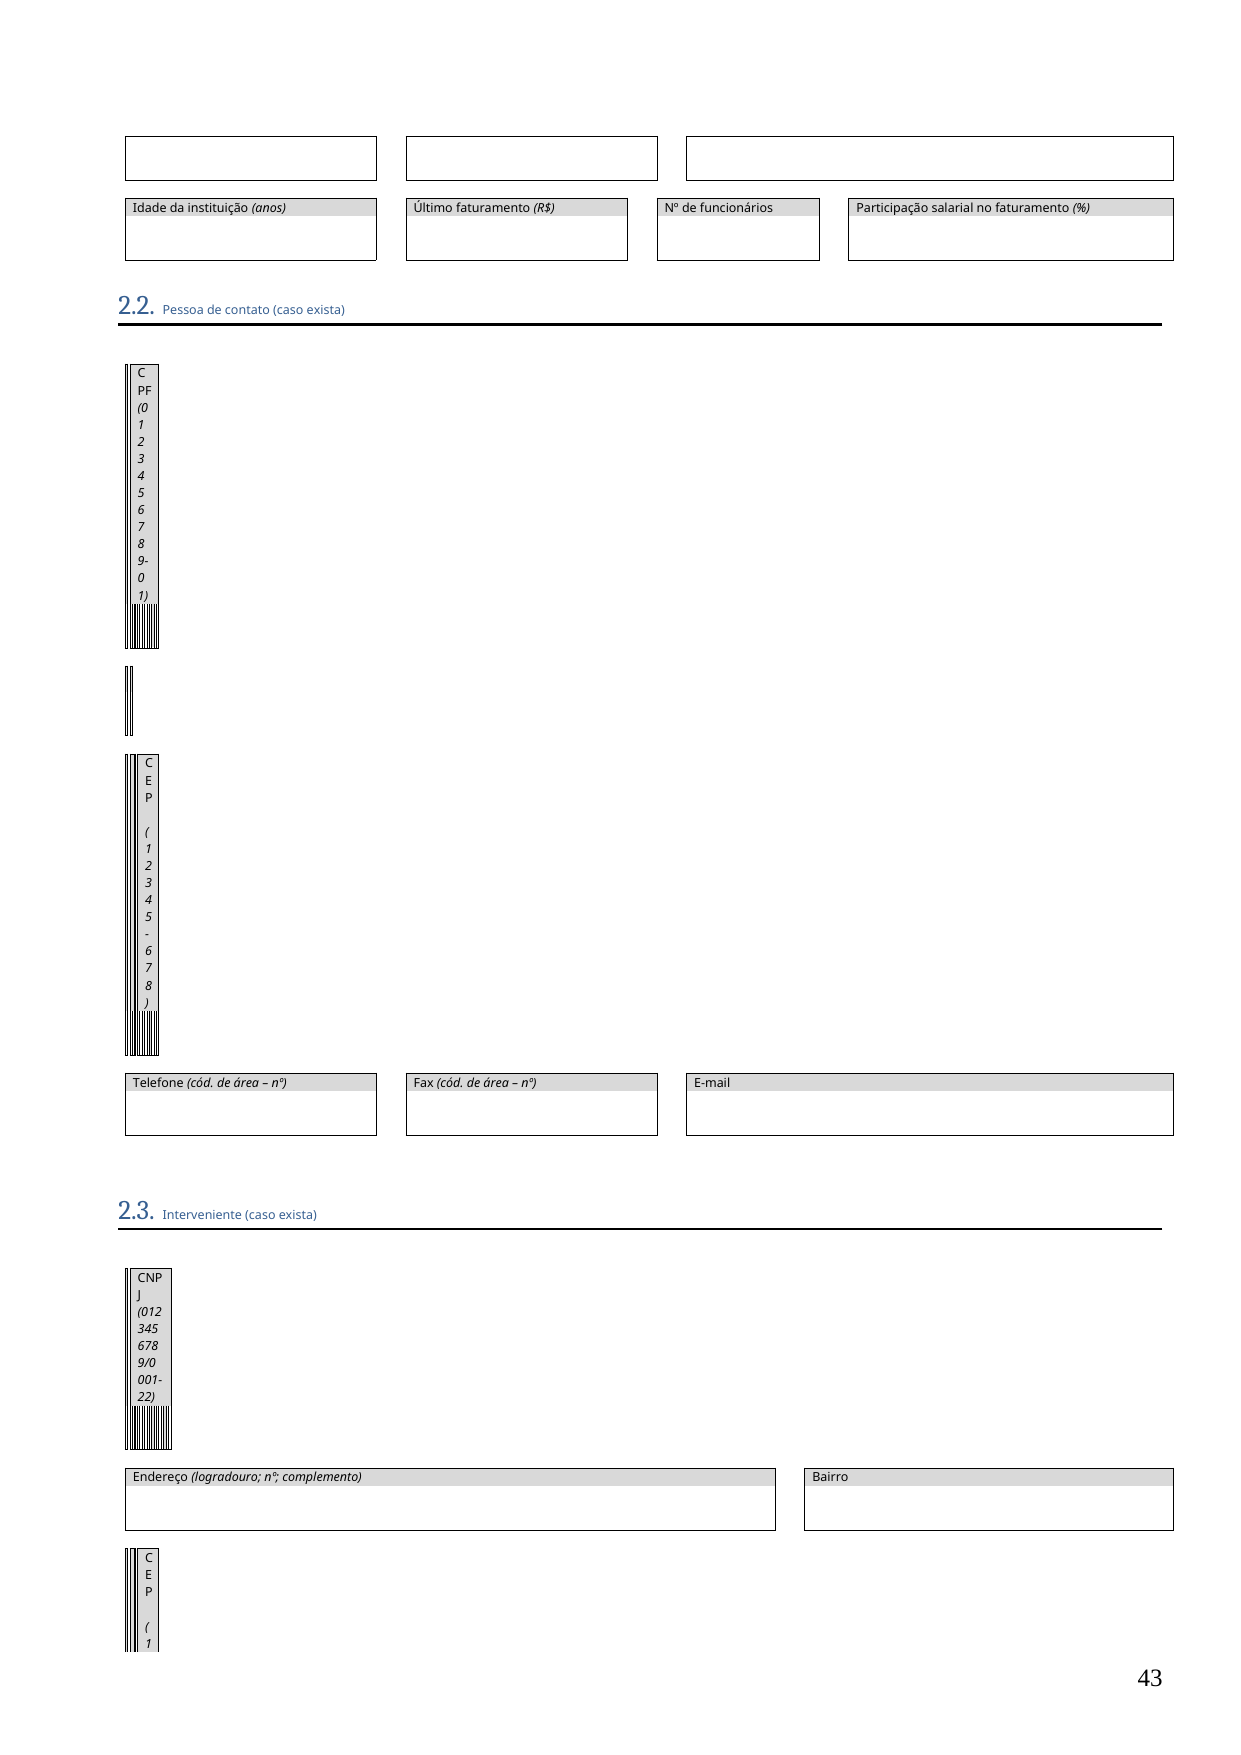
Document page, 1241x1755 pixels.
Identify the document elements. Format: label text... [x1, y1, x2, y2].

table_header Participação salarial no faturamento (%) [849, 199, 1173, 216]
table_header Bairro [805, 1469, 1173, 1486]
table_header Idade da instituição (anos) [126, 199, 376, 216]
table_cell [407, 1091, 657, 1134]
table_header CEP (1 [138, 1549, 158, 1652]
table_cell [126, 1091, 376, 1134]
list Pessoa de contato (caso exista) [118, 290, 1162, 323]
table_header Endereço (logradouro; nº; complemento) [126, 1469, 775, 1486]
table_header CEP (12345-678) [138, 755, 158, 1011]
table_cell [377, 136, 406, 179]
table_cell [126, 216, 376, 259]
table_cell [377, 1091, 406, 1134]
table_cell [377, 216, 406, 259]
table_header [628, 198, 657, 216]
table_header [377, 198, 406, 216]
table_cell [776, 1486, 804, 1530]
table_header Telefone (cód. de área – nº) [126, 1074, 376, 1091]
table_cell [687, 1091, 1173, 1134]
list Interveniente (caso exista) [118, 1195, 1162, 1228]
table_cell [658, 136, 686, 179]
table_cell [658, 1091, 686, 1134]
table_cell [407, 216, 627, 259]
table_cell [687, 137, 1173, 179]
table_cell [126, 1486, 775, 1530]
table_cell [805, 1486, 1173, 1530]
table_cell [658, 216, 819, 259]
table_header Último faturamento (R$) [407, 199, 627, 216]
table_header [658, 1073, 686, 1091]
table_header [820, 198, 848, 216]
table_header Nº de funcionários [658, 199, 819, 216]
table_cell [628, 216, 657, 259]
table_cell [126, 137, 376, 179]
table_cell [849, 216, 1173, 259]
table_header [377, 1073, 406, 1091]
table_header CPF (0123456789-01) [131, 365, 158, 604]
table_header [776, 1468, 804, 1486]
table_header CNPJ (0123456789/0001-22) [131, 1269, 171, 1406]
table_cell [407, 137, 657, 179]
table_header E-mail [687, 1074, 1173, 1091]
table_header Fax (cód. de área – nº) [407, 1074, 657, 1091]
table_cell [820, 216, 848, 259]
